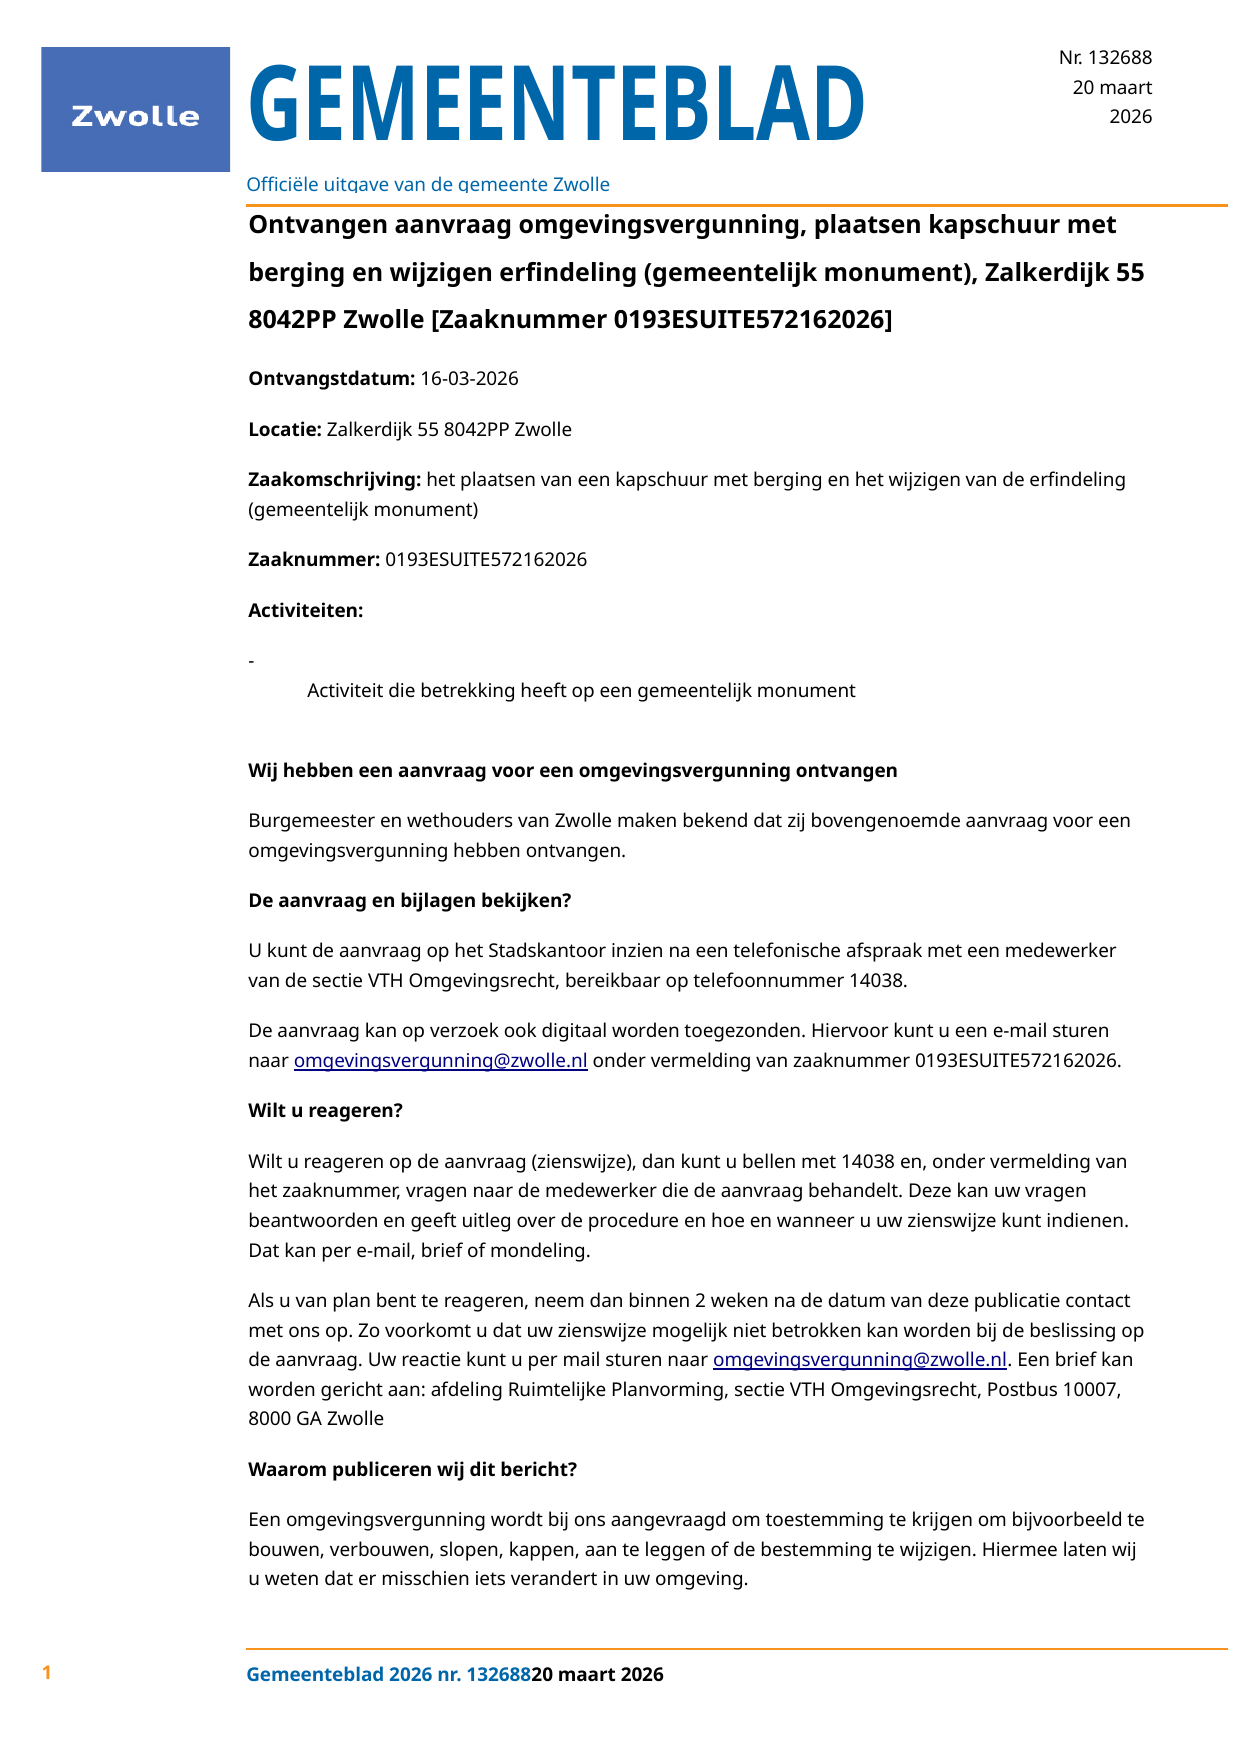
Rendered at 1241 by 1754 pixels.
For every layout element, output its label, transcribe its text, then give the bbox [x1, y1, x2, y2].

text Ontvangen aanvraag omgevingsvergunning, plaatsen kapschuur met berging en wijzigen erfindeling (gemeentelijk monument), Zalkerdijk 55 8042PP Zwolle [Zaaknummer 0193ESUITE572162026] [248, 207, 1152, 336]
text Zaaknummer: 0193ESUITE572162026 [248, 546, 1152, 572]
text Burgemeester en wethouders van Zwolle maken bekend dat zij bovengenoemde aanvraag voor een omgevingsvergunning hebben ontvangen. [248, 807, 1152, 862]
text Een omgevingsvergunning wordt bij ons aangevraagd om toestemming te krijgen om bijvoorbeeld te bouwen, verbouwen, slopen, kappen, aan te leggen of de bestemming te wijzigen. Hiermee laten wij u weten dat er misschien iets verandert in uw omgeving. [248, 1506, 1152, 1591]
text Activiteiten: [248, 597, 1152, 622]
list Activiteit die betrekking heeft op een gemeentelijk monument [248, 677, 1152, 702]
text De aanvraag en bijlagen bekijken? [248, 887, 1152, 913]
text Ontvangstdatum: 16-03-2026 [248, 366, 1152, 391]
text Als u van plan bent te reageren, neem dan binnen 2 weken na de datum van deze publicatie contact met ons op. Zo voorkomt u dat uw zienswijze mogelijk niet betrokken kan worden bij de beslissing op de aanvraag. Uw reactie kunt u per mail sturen naar omgevingsvergunning@zwolle.nl. Een brief kan worden gericht aan: afdeling Ruimtelijke Planvorming, sectie VTH Omgevingsrecht, Postbus 10007, 8000 GA Zwolle [248, 1287, 1152, 1431]
text Wilt u reageren? [248, 1098, 1152, 1123]
text Wilt u reageren op de aanvraag (zienswijze), dan kunt u bellen met 14038 en, onder vermelding van het zaaknummer, vragen naar de medewerker die de aanvraag behandelt. Deze kan uw vragen beantwoorden en geeft uitleg over de procedure en hoe en wanneer u uw zienswijze kunt indienen. Dat kan per e-mail, brief of mondeling. [248, 1148, 1152, 1262]
text Wij hebben een aanvraag voor een omgevingsvergunning ontvangen [248, 757, 1152, 782]
text U kunt de aanvraag op het Stadskantoor inzien na een telefonische afspraak met een medewerker van de sectie VTH Omgevingsrecht, bereikbaar op telefoonnummer 14038. [248, 938, 1152, 993]
text Zaakomschrijving: het plaatsen van een kapschuur met berging en het wijzigen van de erfindeling (gemeentelijk monument) [248, 466, 1152, 522]
text Locatie: Zalkerdijk 55 8042PP Zwolle [248, 416, 1152, 442]
text De aanvraag kan op verzoek ook digitaal worden toegezonden. Hiervoor kunt u een e-mail sturen naar omgevingsvergunning@zwolle.nl onder vermelding van zaaknummer 0193ESUITE572162026. [248, 1018, 1152, 1073]
text Waarom publiceren wij dit bericht? [248, 1456, 1152, 1482]
picture [41, 47, 231, 172]
